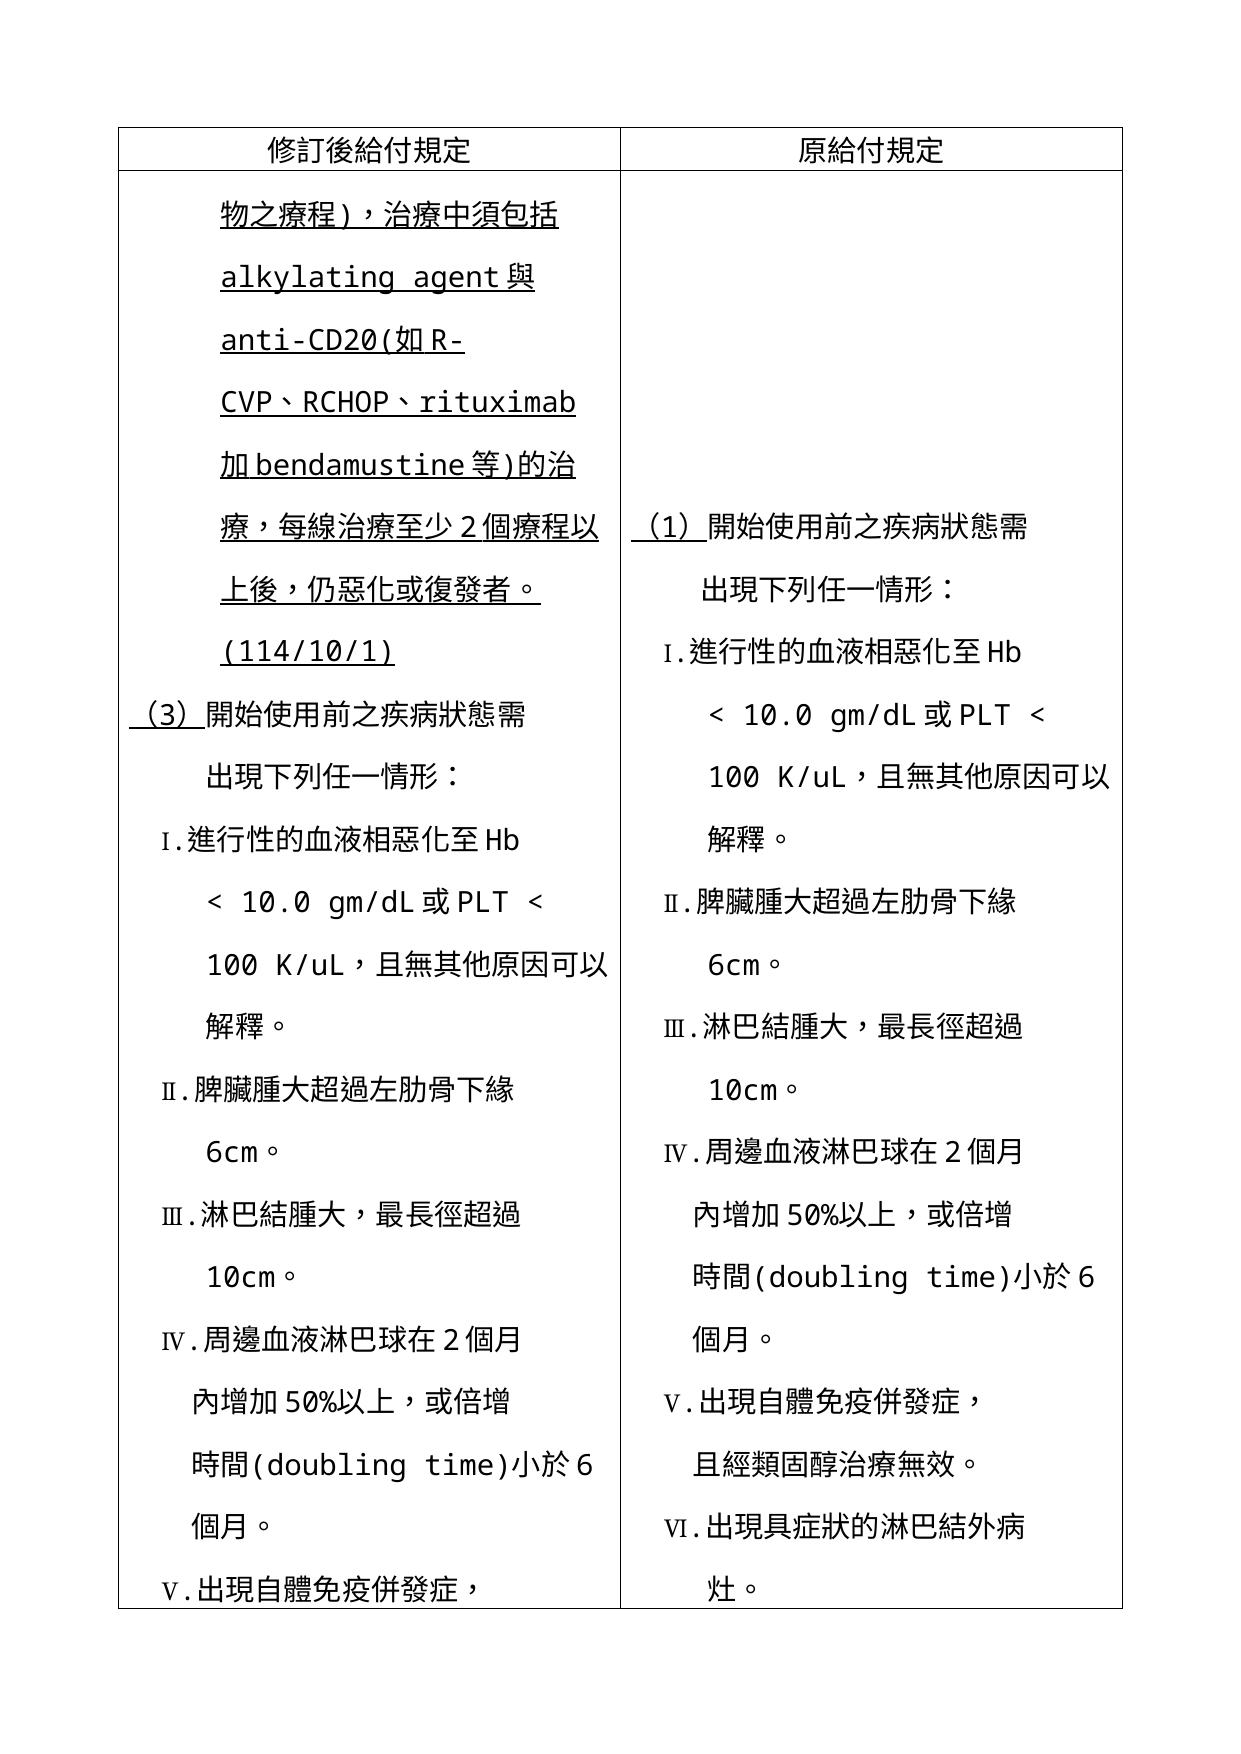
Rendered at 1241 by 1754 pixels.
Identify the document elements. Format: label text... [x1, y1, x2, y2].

table_header 原給付規定 [621, 128, 1122, 170]
table_header 修訂後給付規定 [119, 128, 620, 170]
table_cell （1）開始使用前之疾病狀態需 出現下列任一情形： Ⅰ.進行性的血液相惡化至Hb < 10.0 gm/dL或PLT < 100 K/uL，且無其他原因可以解釋。 Ⅱ.脾臟腫大超過左肋骨下緣 6cm。 Ⅲ.淋巴結腫大，最長徑超過 10cm。 Ⅳ.周邊血液淋巴球在2個月 內增加50%以上，或倍增 時間(doubling time)小於6 個月。 Ⅴ.出現自體免疫併發症， 且經類固醇治療無效。 Ⅵ.出現具症狀的淋巴結外病 灶。 [621, 171, 1122, 1608]
table_cell 物之療程)，治療中須包括alkylating agent與anti-CD20(如R-CVP、RCHOP、rituximab加bendamustine等)的治療，每線治療至少2個療程以上後，仍惡化或復發者。(114/10/1) （3）開始使用前之疾病狀態需 出現下列任一情形： Ⅰ.進行性的血液相惡化至Hb < 10.0 gm/dL或PLT < 100 K/uL，且無其他原因可以解釋。 Ⅱ.脾臟腫大超過左肋骨下緣 6cm。 Ⅲ.淋巴結腫大，最長徑超過 10cm。 Ⅳ.周邊血液淋巴球在2個月 內增加50%以上，或倍增 時間(doubling time)小於6 個月。 Ⅴ.出現自體免疫併發症， [119, 171, 620, 1608]
